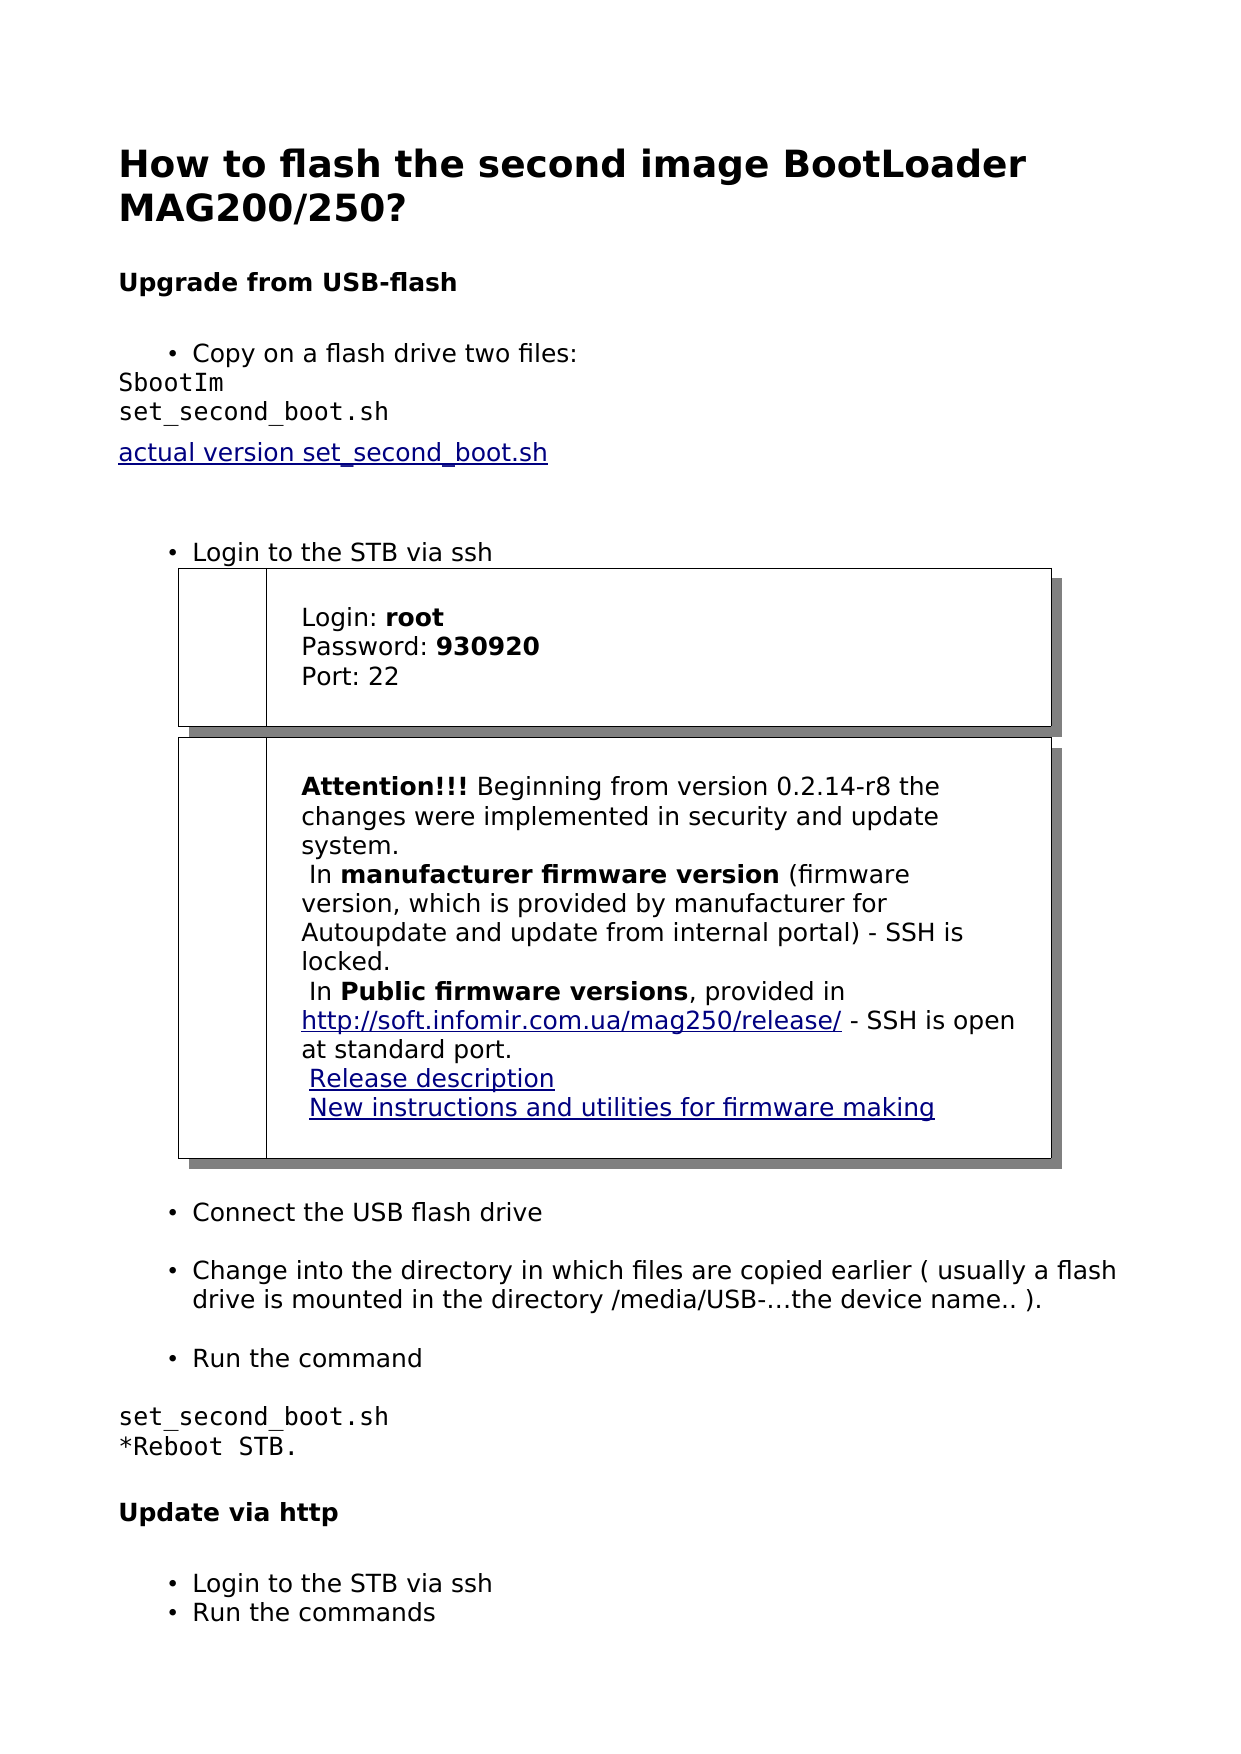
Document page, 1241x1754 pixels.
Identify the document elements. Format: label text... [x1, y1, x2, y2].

list Run the command [177, 1344, 1122, 1373]
text SbootIm set_second_boot.sh [118, 368, 1122, 427]
subtitle How to flash the second image BootLoader MAG200/250? [118, 143, 1122, 230]
list Change into the directory in which files are copied earlier ( usually a flash drive is mounted in the directory /media/USB-…the device name.. ). [177, 1256, 1122, 1344]
list Connect the USB flash drive [177, 1198, 1122, 1256]
list Login to the STB via ssh [177, 539, 1122, 568]
table_header Login: root Password: 930920 Port: 22 [267, 569, 1051, 726]
table_header Attention!!! Beginning from version 0.2.14-r8 the changes were implemented in security and update system. In manufacturer firmware version (firmware version, which is provided by manufacturer for Autoupdate and update from internal portal) - SSH is locked. In Public firmware versions, provided in http://soft.infomir.com.ua/mag250/release/ - SSH is open at standard port. Release description New instructions and utilities for firmware making [267, 738, 1051, 1158]
text actual version set_second_boot.sh [118, 438, 1122, 497]
table_header [179, 738, 266, 1158]
table_header [179, 569, 266, 726]
list Login to the STB via ssh [177, 1569, 1122, 1598]
list Copy on a flash drive two files: [177, 339, 1122, 368]
subtitle Update via http [118, 1498, 1122, 1527]
list Run the commands [177, 1598, 1122, 1627]
text set_second_boot.sh *Reboot STB. [118, 1403, 1122, 1461]
subtitle Upgrade from USB-flash [118, 268, 1122, 297]
